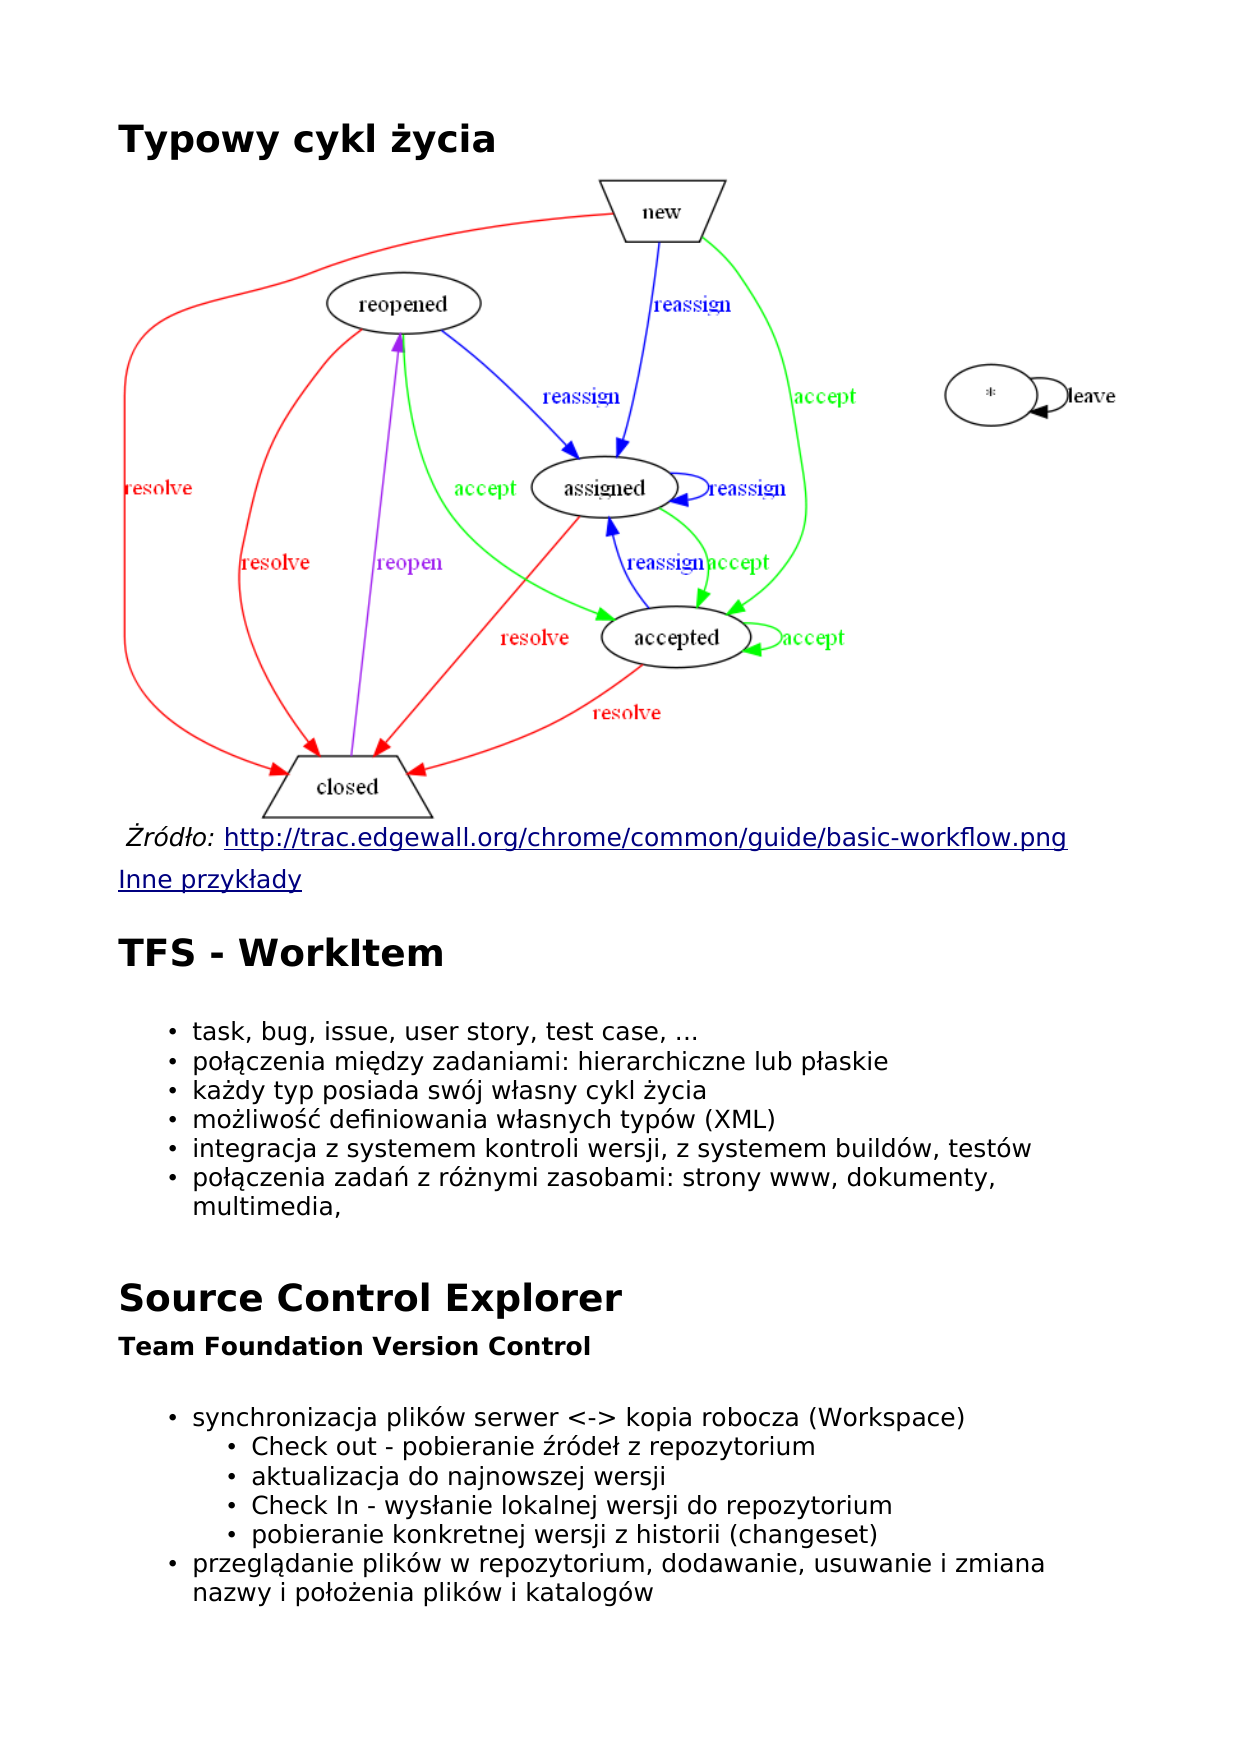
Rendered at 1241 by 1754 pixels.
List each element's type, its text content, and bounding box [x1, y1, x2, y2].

list połączenia między zadaniami: hierarchiczne lub płaskie [177, 1047, 1122, 1076]
subtitle TFS - WorkItem [118, 932, 1122, 976]
list każdy typ posiada swój własny cykl życia [177, 1076, 1122, 1105]
text Inne przykłady [118, 865, 1122, 894]
subtitle Source Control Explorer [118, 1276, 1122, 1320]
list połączenia zadań z różnymi zasobami: strony www, dokumenty, multimedia, [177, 1163, 1122, 1222]
list możliwość definiowania własnych typów (XML) [177, 1105, 1122, 1134]
text Żródło: http://trac.edgewall.org/chrome/common/guide/basic-workflow.png [118, 824, 1122, 853]
subtitle Typowy cykl życia [118, 118, 1122, 162]
list pobieranie konkretnej wersji z historii (changeset) [236, 1520, 1122, 1549]
list Check out - pobieranie źródeł z repozytorium [236, 1433, 1122, 1462]
list Check In - wysłanie lokalnej wersji do repozytorium [236, 1491, 1122, 1520]
list aktualizacja do najnowszej wersji [236, 1462, 1122, 1491]
list synchronizacja plików serwer <-> kopia robocza (Workspace) [177, 1403, 1122, 1433]
text Team Foundation Version Control [118, 1332, 1122, 1361]
list task, bug, issue, user story, test case, ... [177, 1017, 1122, 1047]
list integracja z systemem kontroli wersji, z systemem buildów, testów [177, 1134, 1122, 1163]
list przeglądanie plików w repozytorium, dodawanie, usuwanie i zmiana nazwy i położenia plików i katalogów [177, 1549, 1122, 1608]
picture [118, 174, 1123, 824]
